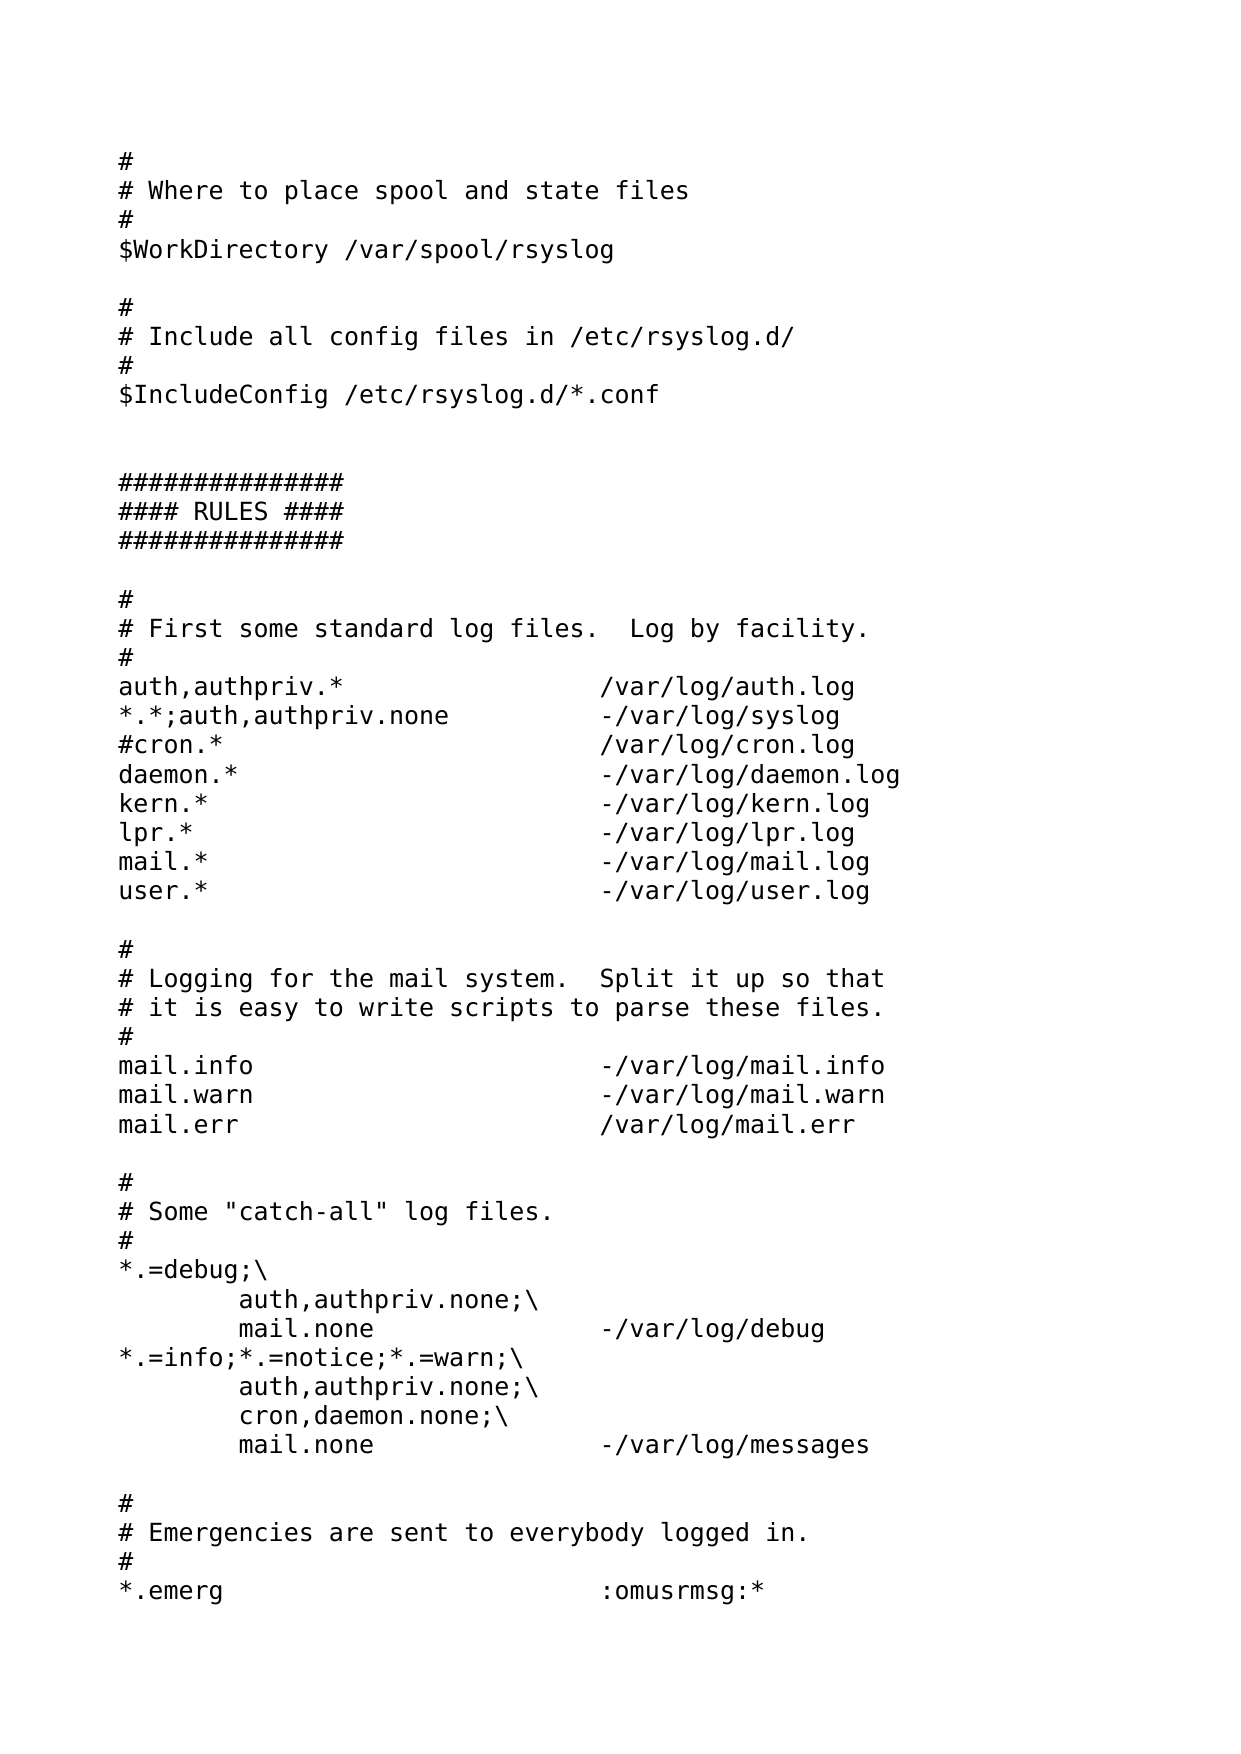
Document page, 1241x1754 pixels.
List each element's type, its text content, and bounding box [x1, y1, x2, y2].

text # # Where to place spool and state files # $WorkDirectory /var/spool/rsyslog # # Include all config files in /etc/rsyslog.d/ # $IncludeConfig /etc/rsyslog.d/*.conf ############### #### RULES #### ############### # # First some standard log files. Log by facility. # auth,authpriv.* /var/log/auth.log *.*;auth,authpriv.none -/var/log/syslog #cron.* /var/log/cron.log daemon.* -/var/log/daemon.log kern.* -/var/log/kern.log lpr.* -/var/log/lpr.log mail.* -/var/log/mail.log user.* -/var/log/user.log # # Logging for the mail system. Split it up so that # it is easy to write scripts to parse these files. # mail.info -/var/log/mail.info mail.warn -/var/log/mail.warn mail.err /var/log/mail.err # # Some "catch-all" log files. # *.=debug;\ auth,authpriv.none;\ mail.none -/var/log/debug *.=info;*.=notice;*.=warn;\ auth,authpriv.none;\ cron,daemon.none;\ mail.none -/var/log/messages # # Emergencies are sent to everybody logged in. # *.emerg :omusrmsg:* [118, 118, 1122, 1606]
